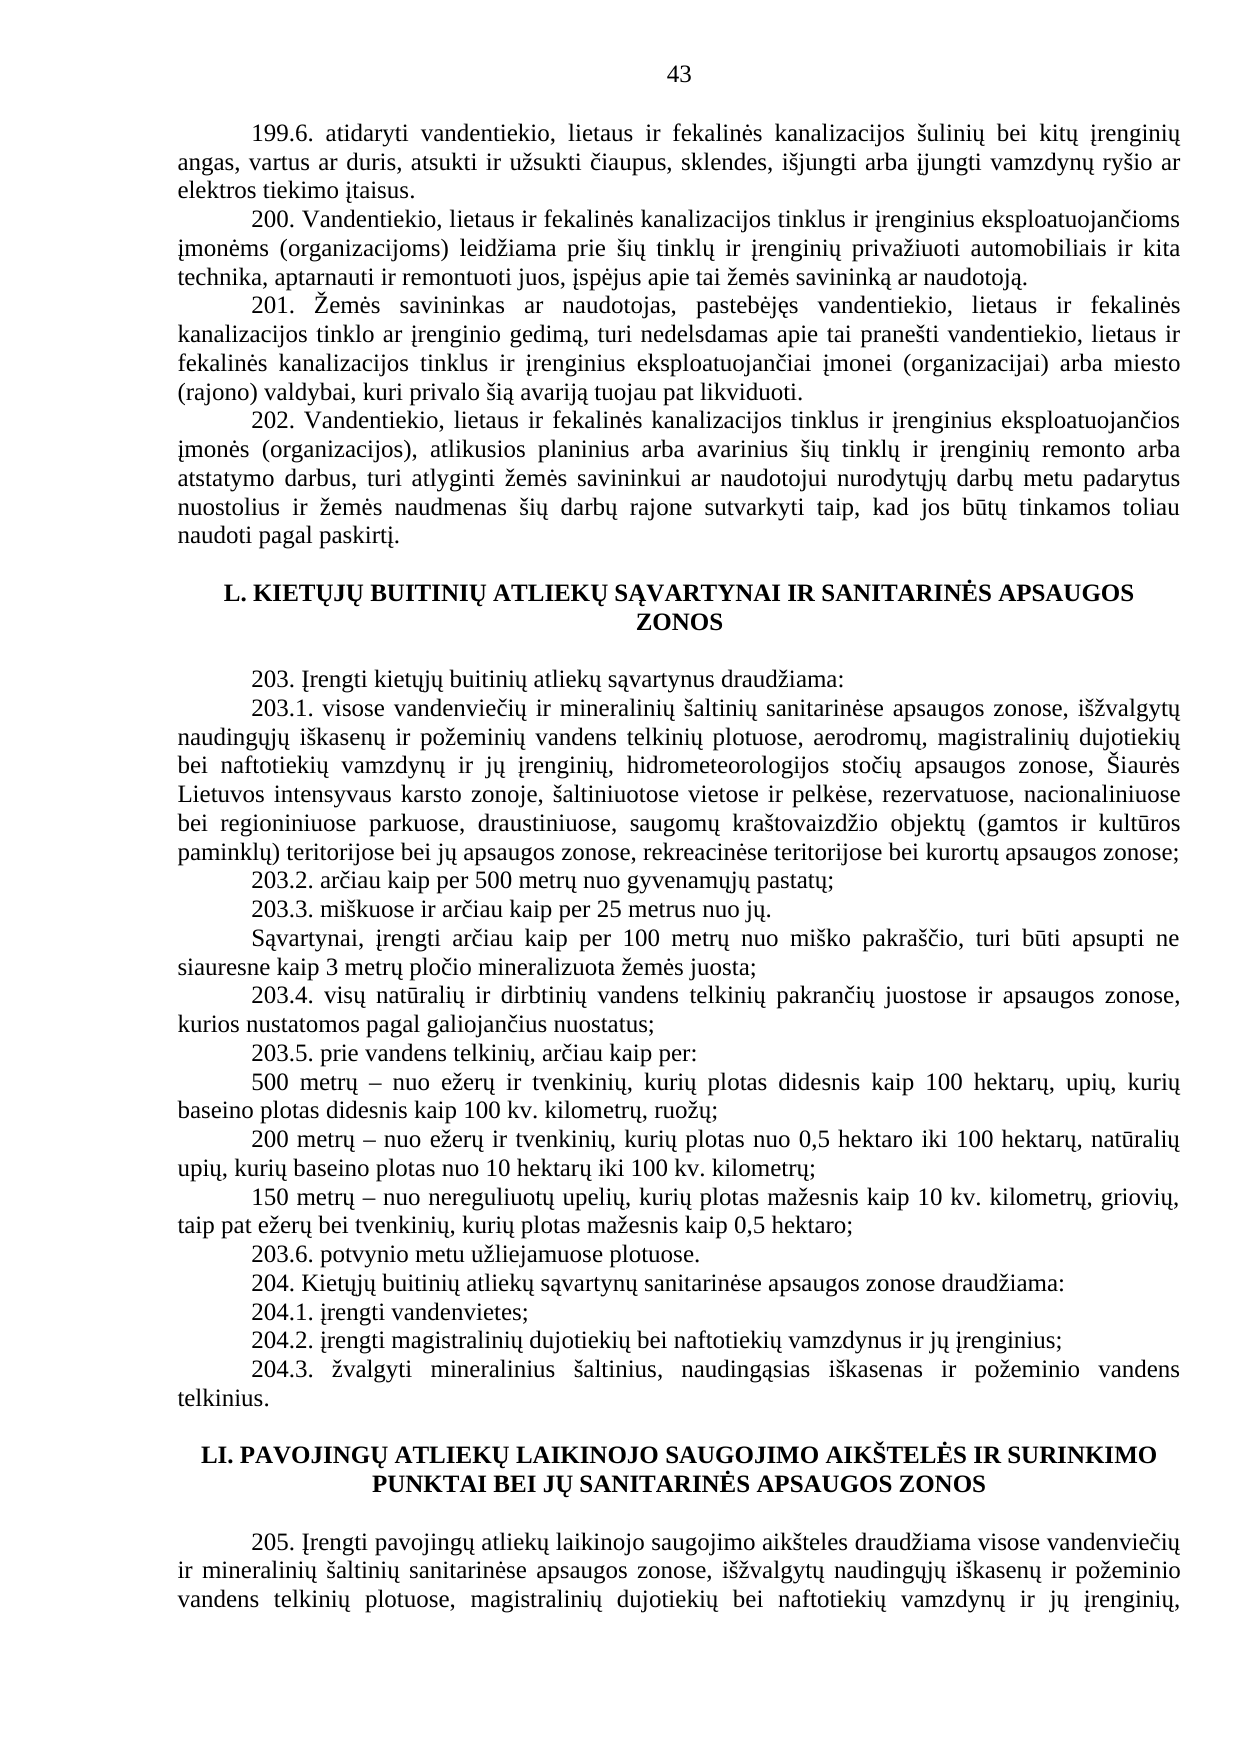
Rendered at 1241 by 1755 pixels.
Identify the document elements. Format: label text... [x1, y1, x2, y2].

text 150 metrų – nuo nereguliuotų upelių, kurių plotas mažesnis kaip 10 kv. kilometrų, griovių, taip pat ežerų bei tvenkinių, kurių plotas mažesnis kaip 0,5 hektaro; [177, 1182, 1181, 1239]
text 204.2. įrengti magistralinių dujotiekių bei naftotiekių vamzdynus ir jų įrenginius; [177, 1326, 1181, 1354]
text 202. Vandentiekio, lietaus ir fekalinės kanalizacijos tinklus ir įrenginius eksploatuojančios įmonės (organizacijos), atlikusios planinius arba avarinius šių tinklų ir įrenginių remonto arba atstatymo darbus, turi atlyginti žemės savininkui ar naudotojui nurodytųjų darbų metu padarytus nuostolius ir žemės naudmenas šių darbų rajone sutvarkyti taip, kad jos būtų tinkamos toliau naudoti pagal paskirtį. [177, 406, 1181, 549]
text 204. Kietųjų buitinių atliekų sąvartynų sanitarinėse apsaugos zonose draudžiama: [177, 1268, 1181, 1297]
text 500 metrų – nuo ežerų ir tvenkinių, kurių plotas didesnis kaip 100 hektarų, upių, kurių baseino plotas didesnis kaip 100 kv. kilometrų, ruožų; [177, 1067, 1181, 1124]
text LI. PAVOJINGŲ ATLIEKŲ LAIKINOJO SAUGOJIMO AIKŠTELĖS IR SURINKIMO PUNKTAI BEI JŲ SANITARINĖS APSAUGOS ZONOS [177, 1441, 1181, 1498]
text L. KIETŲJŲ BUITINIŲ ATLIEKŲ SĄVARTYNAI IR SANITARINĖS APSAUGOS ZONOS [177, 578, 1181, 636]
text 203.2. arčiau kaip per 500 metrų nuo gyvenamųjų pastatų; [177, 866, 1181, 894]
text Sąvartynai, įrengti arčiau kaip per 100 metrų nuo miško pakraščio, turi būti apsupti ne siauresne kaip 3 metrų pločio mineralizuota žemės juosta; [177, 923, 1181, 981]
text 203. Įrengti kietųjų buitinių atliekų sąvartynus draudžiama: [177, 664, 1181, 693]
text 203.4. visų natūralių ir dirbtinių vandens telkinių pakrančių juostose ir apsaugos zonose, kurios nustatomos pagal galiojančius nuostatus; [177, 981, 1181, 1038]
text 200. Vandentiekio, lietaus ir fekalinės kanalizacijos tinklus ir įrenginius eksploatuojančioms įmonėms (organizacijoms) leidžiama prie šių tinklų ir įrenginių privažiuoti automobiliais ir kita technika, aptarnauti ir remontuoti juos, įspėjus apie tai žemės savininką ar naudotoją. [177, 204, 1181, 291]
text 205. Įrengti pavojingų atliekų laikinojo saugojimo aikšteles draudžiama visose vandenviečių ir mineralinių šaltinių sanitarinėse apsaugos zonose, išžvalgytų naudingųjų iškasenų ir požeminio vandens telkinių plotuose, magistralinių dujotiekių bei naftotiekių vamzdynų ir jų įrenginių, [177, 1527, 1181, 1613]
text 200 metrų – nuo ežerų ir tvenkinių, kurių plotas nuo 0,5 hektaro iki 100 hektarų, natūralių upių, kurių baseino plotas nuo 10 hektarų iki 100 kv. kilometrų; [177, 1124, 1181, 1182]
text 203.5. prie vandens telkinių, arčiau kaip per: [177, 1038, 1181, 1067]
text 203.1. visose vandenviečių ir mineralinių šaltinių sanitarinėse apsaugos zonose, išžvalgytų naudingųjų iškasenų ir požeminių vandens telkinių plotuose, aerodromų, magistralinių dujotiekių bei naftotiekių vamzdynų ir jų įrenginių, hidrometeorologijos stočių apsaugos zonose, Šiaurės Lietuvos intensyvaus karsto zonoje, šaltiniuotose vietose ir pelkėse, rezervatuose, nacionaliniuose bei regioniniuose parkuose, draustiniuose, saugomų kraštovaizdžio objektų (gamtos ir kultūros paminklų) teritorijose bei jų apsaugos zonose, rekreacinėse teritorijose bei kurortų apsaugos zonose; [177, 693, 1181, 866]
text 204.1. įrengti vandenvietes; [177, 1297, 1181, 1326]
text 203.3. miškuose ir arčiau kaip per 25 metrus nuo jų. [177, 894, 1181, 923]
text 204.3. žvalgyti mineralinius šaltinius, naudingąsias iškasenas ir požeminio vandens telkinius. [177, 1354, 1181, 1412]
text 201. Žemės savininkas ar naudotojas, pastebėjęs vandentiekio, lietaus ir fekalinės kanalizacijos tinklo ar įrenginio gedimą, turi nedelsdamas apie tai pranešti vandentiekio, lietaus ir fekalinės kanalizacijos tinklus ir įrenginius eksploatuojančiai įmonei (organizacijai) arba miesto (rajono) valdybai, kuri privalo šią avariją tuojau pat likviduoti. [177, 291, 1181, 406]
text 203.6. potvynio metu užliejamuose plotuose. [177, 1239, 1181, 1268]
text 199.6. atidaryti vandentiekio, lietaus ir fekalinės kanalizacijos šulinių bei kitų įrenginių angas, vartus ar duris, atsukti ir užsukti čiaupus, sklendes, išjungti arba įjungti vamzdynų ryšio ar elektros tiekimo įtaisus. [177, 118, 1181, 204]
